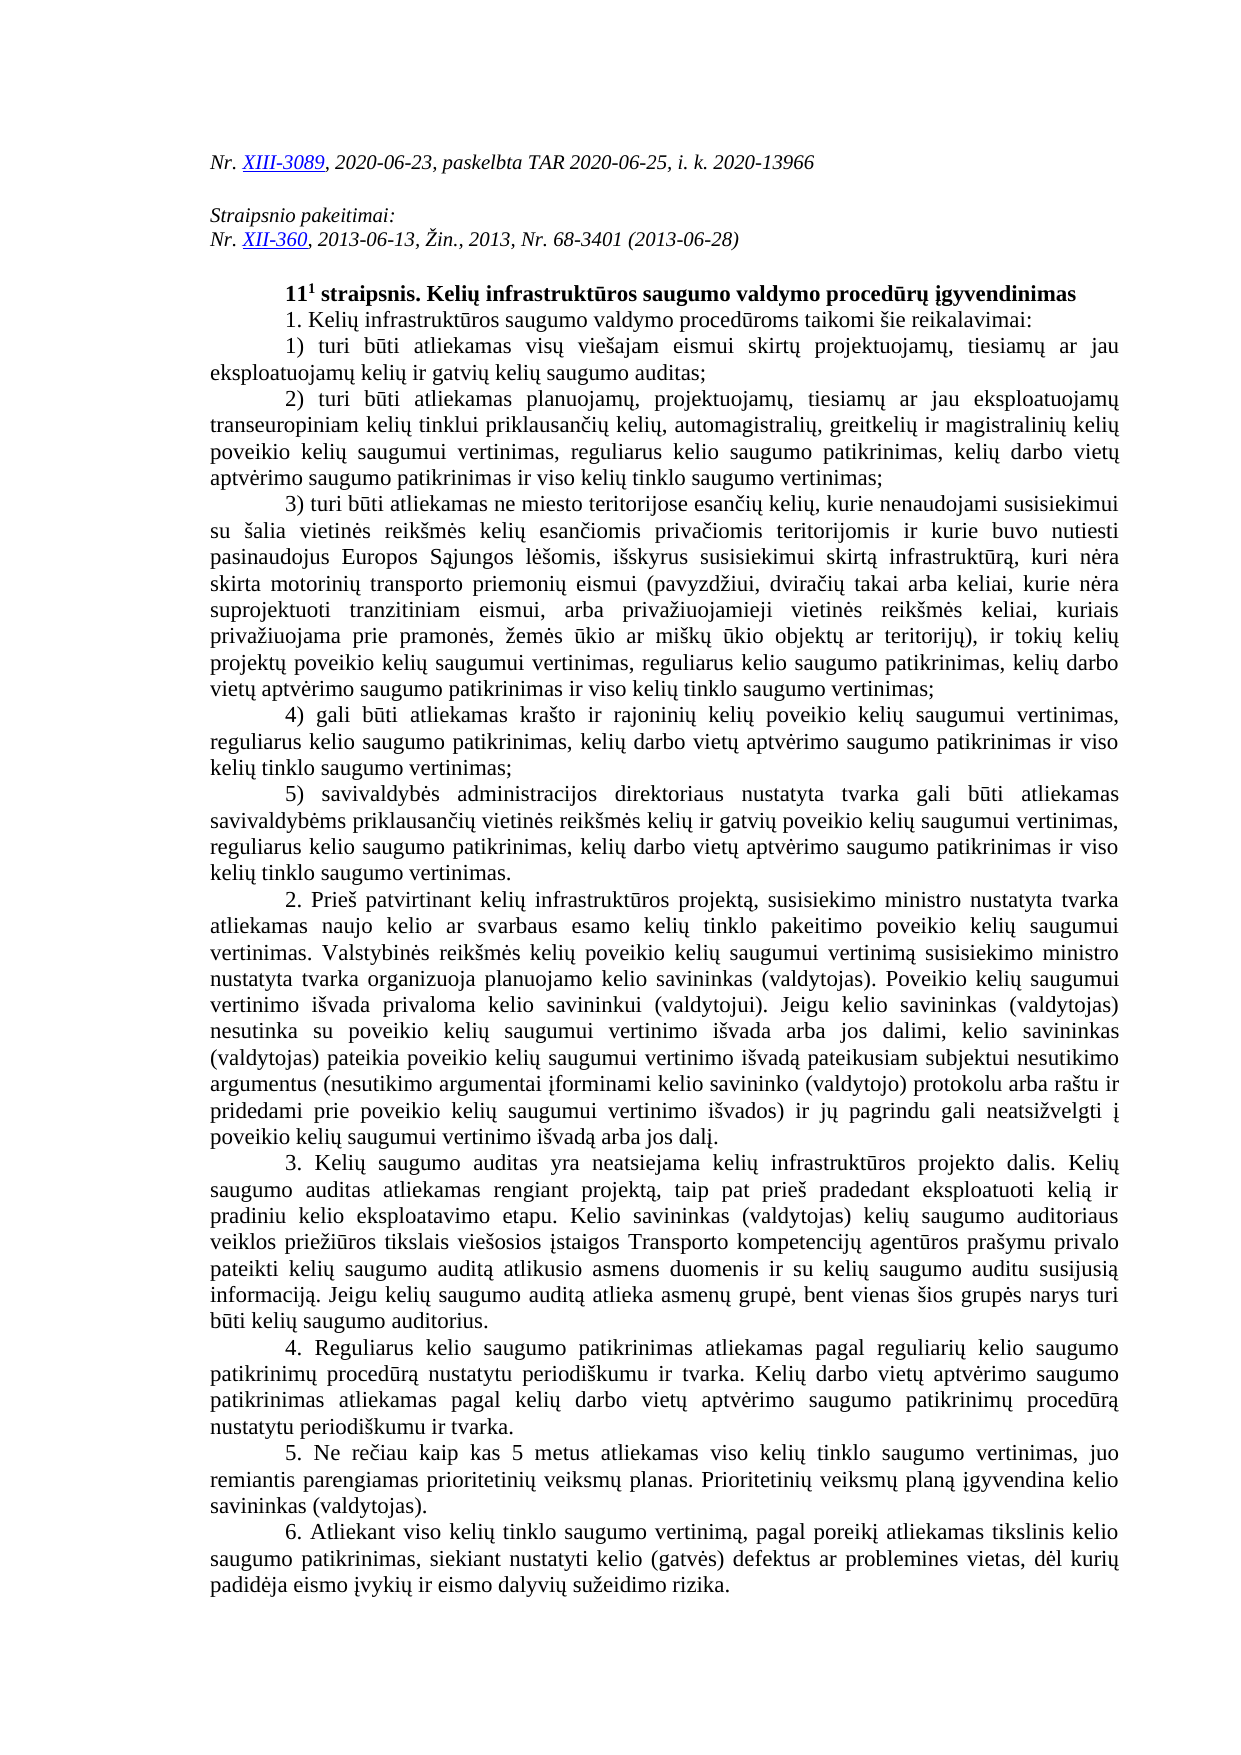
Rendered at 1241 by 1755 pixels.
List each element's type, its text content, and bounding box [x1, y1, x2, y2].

text 4) gali būti atliekamas krašto ir rajoninių kelių poveikio kelių saugumui vertinimas, reguliarus kelio saugumo patikrinimas, kelių darbo vietų aptvėrimo saugumo patikrinimas ir viso kelių tinklo saugumo vertinimas; [210, 701, 1120, 780]
text 2. Prieš patvirtinant kelių infrastruktūros projektą, susisiekimo ministro nustatyta tvarka atliekamas naujo kelio ar svarbaus esamo kelių tinklo pakeitimo poveikio kelių saugumui vertinimas. Valstybinės reikšmės kelių poveikio kelių saugumui vertinimą susisiekimo ministro nustatyta tvarka organizuoja planuojamo kelio savininkas (valdytojas). Poveikio kelių saugumui vertinimo išvada privaloma kelio savininkui (valdytojui). Jeigu kelio savininkas (valdytojas) nesutinka su poveikio kelių saugumui vertinimo išvada arba jos dalimi, kelio savininkas (valdytojas) pateikia poveikio kelių saugumui vertinimo išvadą pateikusiam subjektui nesutikimo argumentus (nesutikimo argumentai įforminami kelio savininko (valdytojo) protokolu arba raštu ir pridedami prie poveikio kelių saugumui vertinimo išvados) ir jų pagrindu gali neatsižvelgti į poveikio kelių saugumui vertinimo išvadą arba jos dalį. [210, 886, 1120, 1149]
text Nr. XIII-3089, 2020-06-23, paskelbta TAR 2020-06-25, i. k. 2020-13966 [210, 150, 1120, 174]
text 2) turi būti atliekamas planuojamų, projektuojamų, tiesiamų ar jau eksploatuojamų transeuropiniam kelių tinklui priklausančių kelių, automagistralių, greitkelių ir magistralinių kelių poveikio kelių saugumui vertinimas, reguliarus kelio saugumo patikrinimas, kelių darbo vietų aptvėrimo saugumo patikrinimas ir viso kelių tinklo saugumo vertinimas; [210, 385, 1120, 491]
text 4. Reguliarus kelio saugumo patikrinimas atliekamas pagal reguliarių kelio saugumo patikrinimų procedūrą nustatytu periodiškumu ir tvarka. Kelių darbo vietų aptvėrimo saugumo patikrinimas atliekamas pagal kelių darbo vietų aptvėrimo saugumo patikrinimų procedūrą nustatytu periodiškumu ir tvarka. [210, 1334, 1120, 1439]
text 111 straipsnis. Kelių infrastruktūros saugumo valdymo procedūrų įgyvendinimas [210, 280, 1120, 306]
text 3) turi būti atliekamas ne miesto teritorijose esančių kelių, kurie nenaudojami susisiekimui su šalia vietinės reikšmės kelių esančiomis privačiomis teritorijomis ir kurie buvo nutiesti pasinaudojus Europos Sąjungos lėšomis, išskyrus susisiekimui skirtą infrastruktūrą, kuri nėra skirta motorinių transporto priemonių eismui (pavyzdžiui, dviračių takai arba keliai, kurie nėra suprojektuoti tranzitiniam eismui, arba privažiuojamieji vietinės reikšmės keliai, kuriais privažiuojama prie pramonės, žemės ūkio ar miškų ūkio objektų ar teritorijų), ir tokių kelių projektų poveikio kelių saugumui vertinimas, reguliarus kelio saugumo patikrinimas, kelių darbo vietų aptvėrimo saugumo patikrinimas ir viso kelių tinklo saugumo vertinimas; [210, 491, 1120, 701]
text 5. Ne rečiau kaip kas 5 metus atliekamas viso kelių tinklo saugumo vertinimas, juo remiantis parengiamas prioritetinių veiksmų planas. Prioritetinių veiksmų planą įgyvendina kelio savininkas (valdytojas). [210, 1439, 1120, 1518]
text Straipsnio pakeitimai: [210, 203, 1120, 227]
text 5) savivaldybės administracijos direktoriaus nustatyta tvarka gali būti atliekamas savivaldybėms priklausančių vietinės reikšmės kelių ir gatvių poveikio kelių saugumui vertinimas, reguliarus kelio saugumo patikrinimas, kelių darbo vietų aptvėrimo saugumo patikrinimas ir viso kelių tinklo saugumo vertinimas. [210, 780, 1120, 886]
text 3. Kelių saugumo auditas yra neatsiejama kelių infrastruktūros projekto dalis. Kelių saugumo auditas atliekamas rengiant projektą, taip pat prieš pradedant eksploatuoti kelią ir pradiniu kelio eksploatavimo etapu. Kelio savininkas (valdytojas) kelių saugumo auditoriaus veiklos priežiūros tikslais viešosios įstaigos Transporto kompetencijų agentūros prašymu privalo pateikti kelių saugumo auditą atlikusio asmens duomenis ir su kelių saugumo auditu susijusią informaciją. Jeigu kelių saugumo auditą atlieka asmenų grupė, bent vienas šios grupės narys turi būti kelių saugumo auditorius. [210, 1149, 1120, 1334]
text 1) turi būti atliekamas visų viešajam eismui skirtų projektuojamų, tiesiamų ar jau eksploatuojamų kelių ir gatvių kelių saugumo auditas; [210, 332, 1120, 385]
text 6. Atliekant viso kelių tinklo saugumo vertinimą, pagal poreikį atliekamas tikslinis kelio saugumo patikrinimas, siekiant nustatyti kelio (gatvės) defektus ar problemines vietas, dėl kurių padidėja eismo įvykių ir eismo dalyvių sužeidimo rizika. [210, 1518, 1120, 1597]
text 1. Kelių infrastruktūros saugumo valdymo procedūroms taikomi šie reikalavimai: [210, 306, 1120, 332]
text Nr. XII-360, 2013-06-13, Žin., 2013, Nr. 68-3401 (2013-06-28) [210, 227, 1120, 251]
